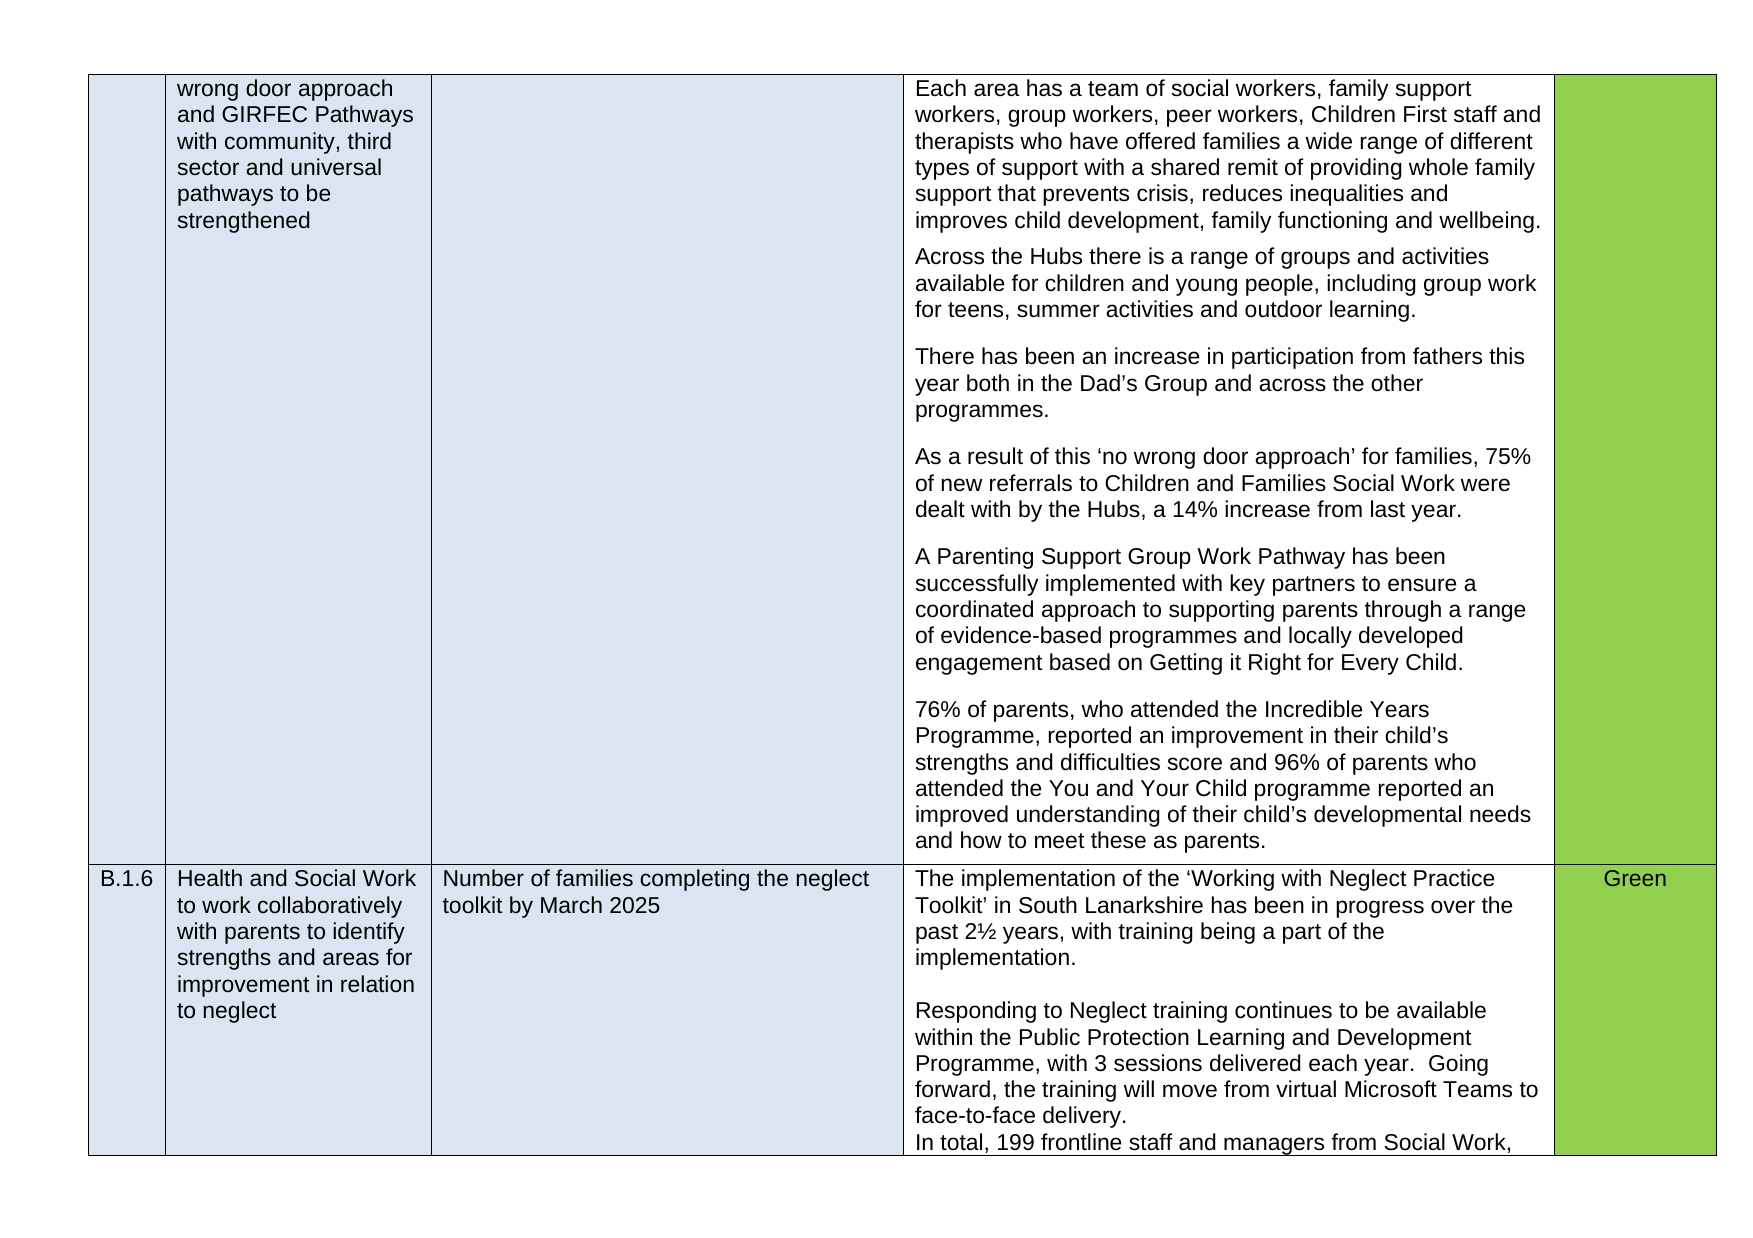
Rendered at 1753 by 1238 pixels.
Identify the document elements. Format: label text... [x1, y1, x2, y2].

table_cell Number of families completing the neglect toolkit by March 2025 [432, 865, 903, 1155]
table_cell B.1.6 [89, 865, 165, 1155]
table_cell Health and Social Work to work collaboratively with parents to identify strengths and areas for improvement in relation to neglect [166, 865, 431, 1155]
table_cell [1555, 75, 1716, 864]
table_cell The implementation of the ‘Working with Neglect Practice Toolkit’ in South Lanarkshire has been in progress over the past 2½ years, with training being a part of the implementation. Responding to Neglect training continues to be available within the Public Protection Learning and Development Programme, with 3 sessions delivered each year. Going forward, the training will move from virtual Microsoft Teams to face-to-face delivery. In total, 199 frontline staff and managers from Social Work, [904, 865, 1554, 1155]
table_cell Green [1555, 865, 1716, 1155]
table_cell [432, 75, 903, 864]
table_cell [89, 75, 165, 864]
table_cell Each area has a team of social workers, family support workers, group workers, peer workers, Children First staff and therapists who have offered families a wide range of different types of support with a shared remit of providing whole family support that prevents crisis, reduces inequalities and improves child development, family functioning and wellbeing. Across the Hubs there is a range of groups and activities available for children and young people, including group work for teens, summer activities and outdoor learning. There has been an increase in participation from fathers this year both in the Dad’s Group and across the other programmes. As a result of this ‘no wrong door approach’ for families, 75% of new referrals to Children and Families Social Work were dealt with by the Hubs, a 14% increase from last year. A Parenting Support Group Work Pathway has been successfully implemented with key partners to ensure a coordinated approach to supporting parents through a range of evidence-based programmes and locally developed engagement based on Getting it Right for Every Child. 76% of parents, who attended the Incredible Years Programme, reported an improvement in their child’s strengths and difficulties score and 96% of parents who attended the You and Your Child programme reported an improved understanding of their child’s developmental needs and how to meet these as parents. [904, 75, 1554, 864]
table_cell wrong door approach and GIRFEC Pathways with community, third sector and universal pathways to be strengthened [166, 75, 431, 864]
